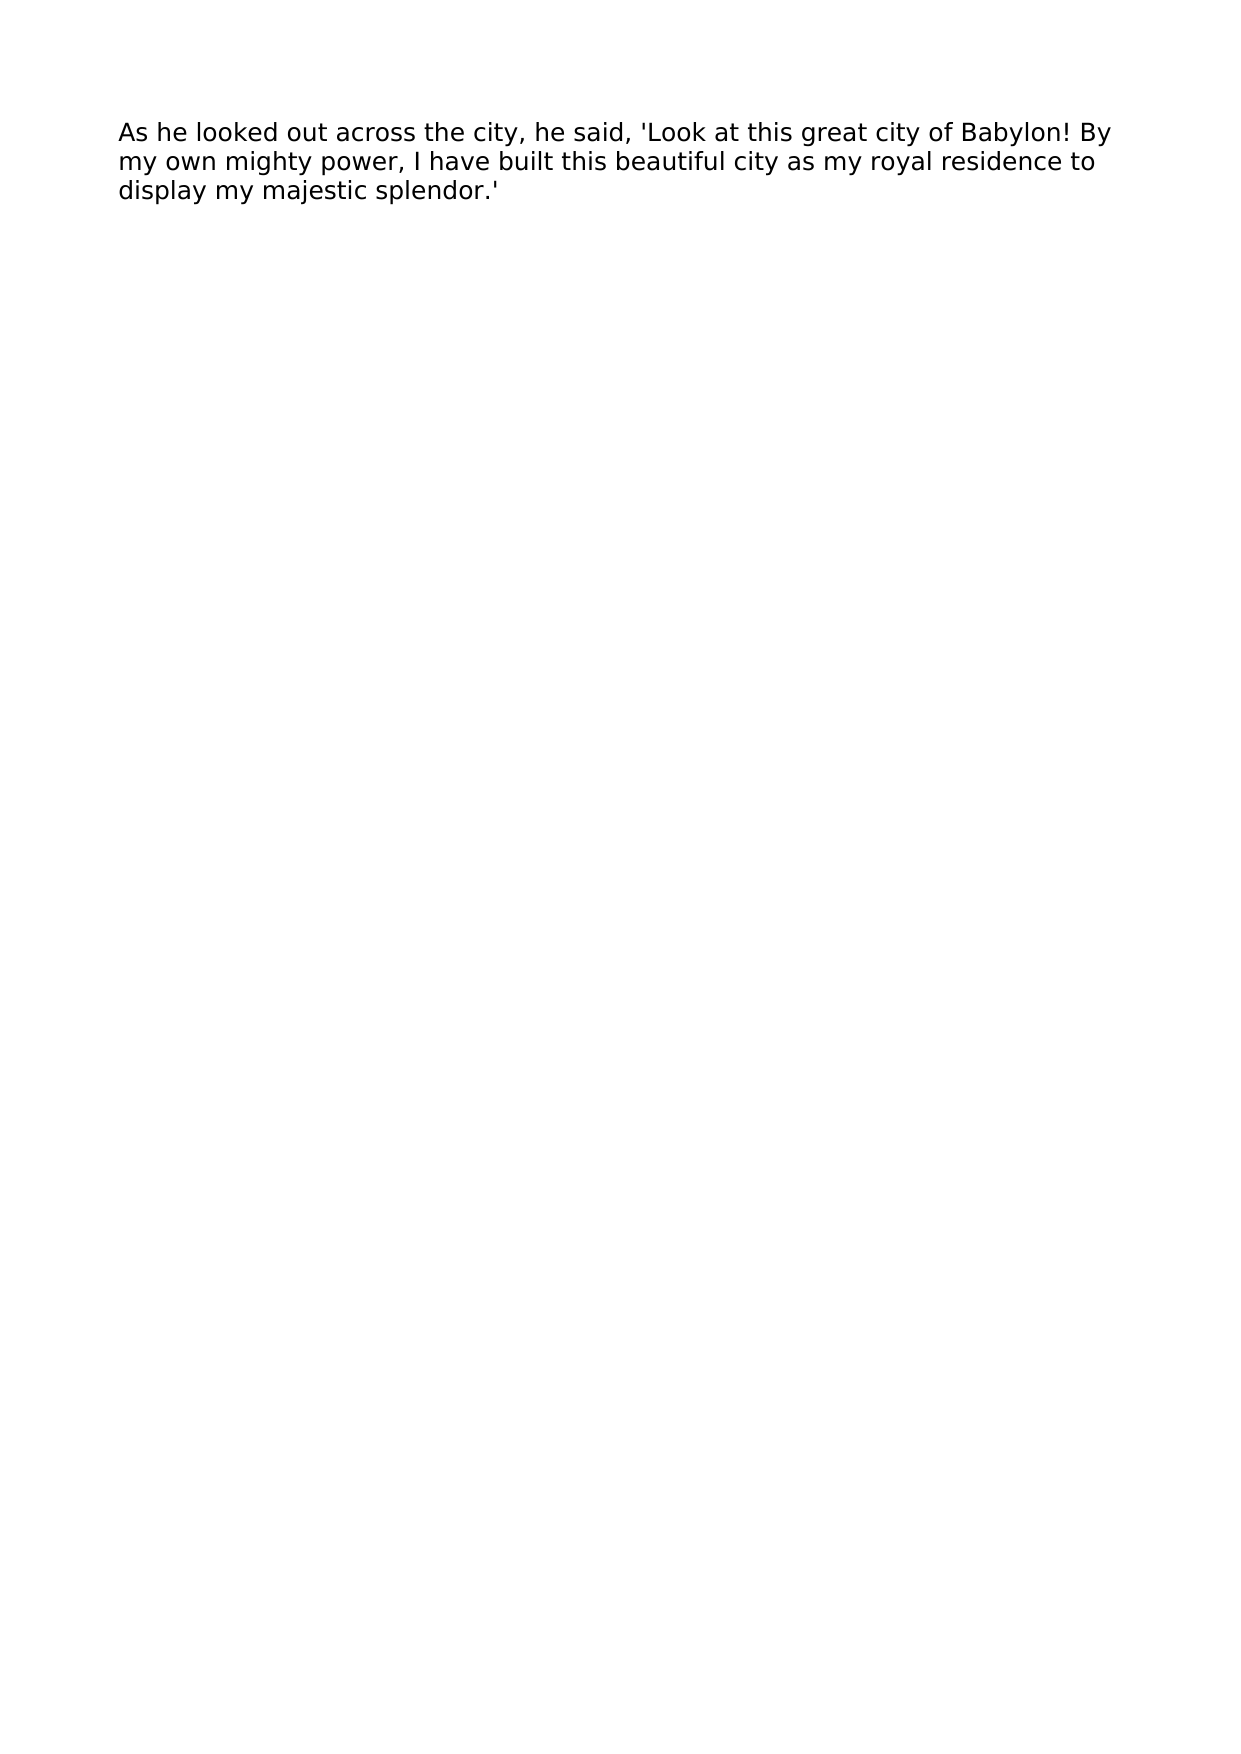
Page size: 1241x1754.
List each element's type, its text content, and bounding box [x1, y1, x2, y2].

text As he looked out across the city, he said, 'Look at this great city of Babylon! By my own mighty power, I have built this beautiful city as my royal residence to display my majestic splendor.' [118, 118, 1122, 206]
